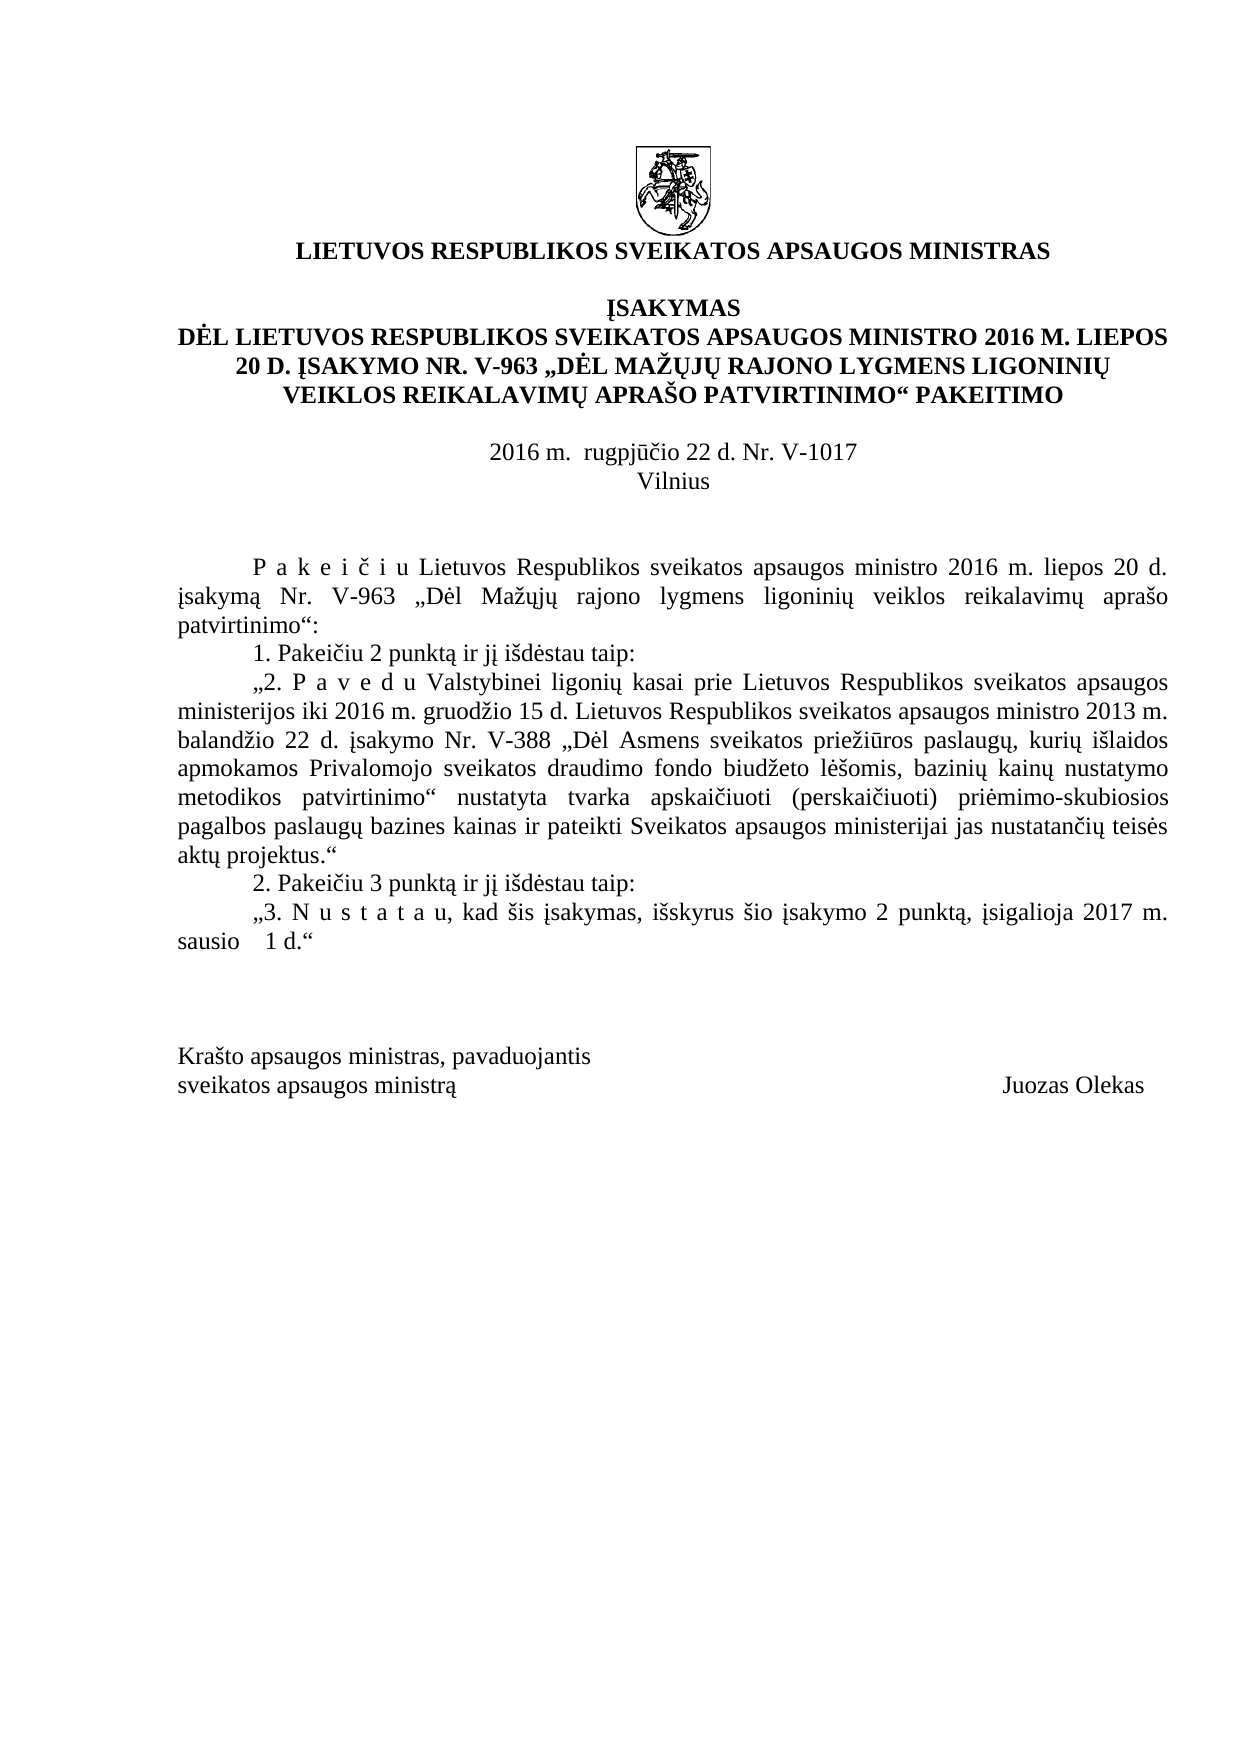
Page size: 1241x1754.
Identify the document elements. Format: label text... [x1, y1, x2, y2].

text Krašto apsaugos ministras, pavaduojantis [177, 1041, 1169, 1070]
text P a k e i č i u Lietuvos Respublikos sveikatos apsaugos ministro 2016 m. liepos 20 d. įsakymą Nr. V-963 „Dėl Mažųjų rajono lygmens ligoninių veiklos reikalavimų aprašo patvirtinimo“: [177, 552, 1169, 638]
text 1. Pakeičiu 2 punktą ir jį išdėstau taip: [177, 638, 1169, 667]
text „2. P a v e d u Valstybinei ligonių kasai prie Lietuvos Respublikos sveikatos apsaugos ministerijos iki 2016 m. gruodžio 15 d. Lietuvos Respublikos sveikatos apsaugos ministro 2013 m. balandžio 22 d. įsakymo Nr. V-388 „Dėl Asmens sveikatos priežiūros paslaugų, kurių išlaidos apmokamos Privalomojo sveikatos draudimo fondo biudžeto lėšomis, bazinių kainų nustatymo metodikos patvirtinimo“ nustatyta tvarka apskaičiuoti (perskaičiuoti) priėmimo-skubiosios pagalbos paslaugų bazines kainas ir pateikti Sveikatos apsaugos ministerijai jas nustatančių teisės aktų projektus.“ [177, 667, 1169, 868]
text Vilnius [177, 466, 1169, 495]
text „3. N u s t a t a u, kad šis įsakymas, išskyrus šio įsakymo 2 punktą, įsigalioja 2017 m. sausio 1 d.“ [177, 897, 1169, 955]
text DĖL LIETUVOS RESPUBLIKOS SVEIKATOS APSAUGOS MINISTRO 2016 M. LIEPOS 20 D. ĮSAKYMO NR. V-963 „DĖL MAŽŲJŲ RAJONO LYGMENS LIGONINIŲ VEIKLOS REIKALAVIMŲ APRAŠO PATVIRTINIMO“ PAKEITIMO [177, 322, 1169, 408]
text ĮSAKYMAS [177, 293, 1169, 322]
text 2016 m. rugpjūčio 22 d. Nr. V-1017 [177, 437, 1169, 466]
text sveikatos apsaugos ministrą Juozas Olekas [177, 1070, 1169, 1098]
text 2. Pakeičiu 3 punktą ir jį išdėstau taip: [177, 868, 1169, 897]
text LIETUVOS RESPUBLIKOS SVEIKATOS APSAUGOS MINISTRAS [177, 236, 1169, 265]
